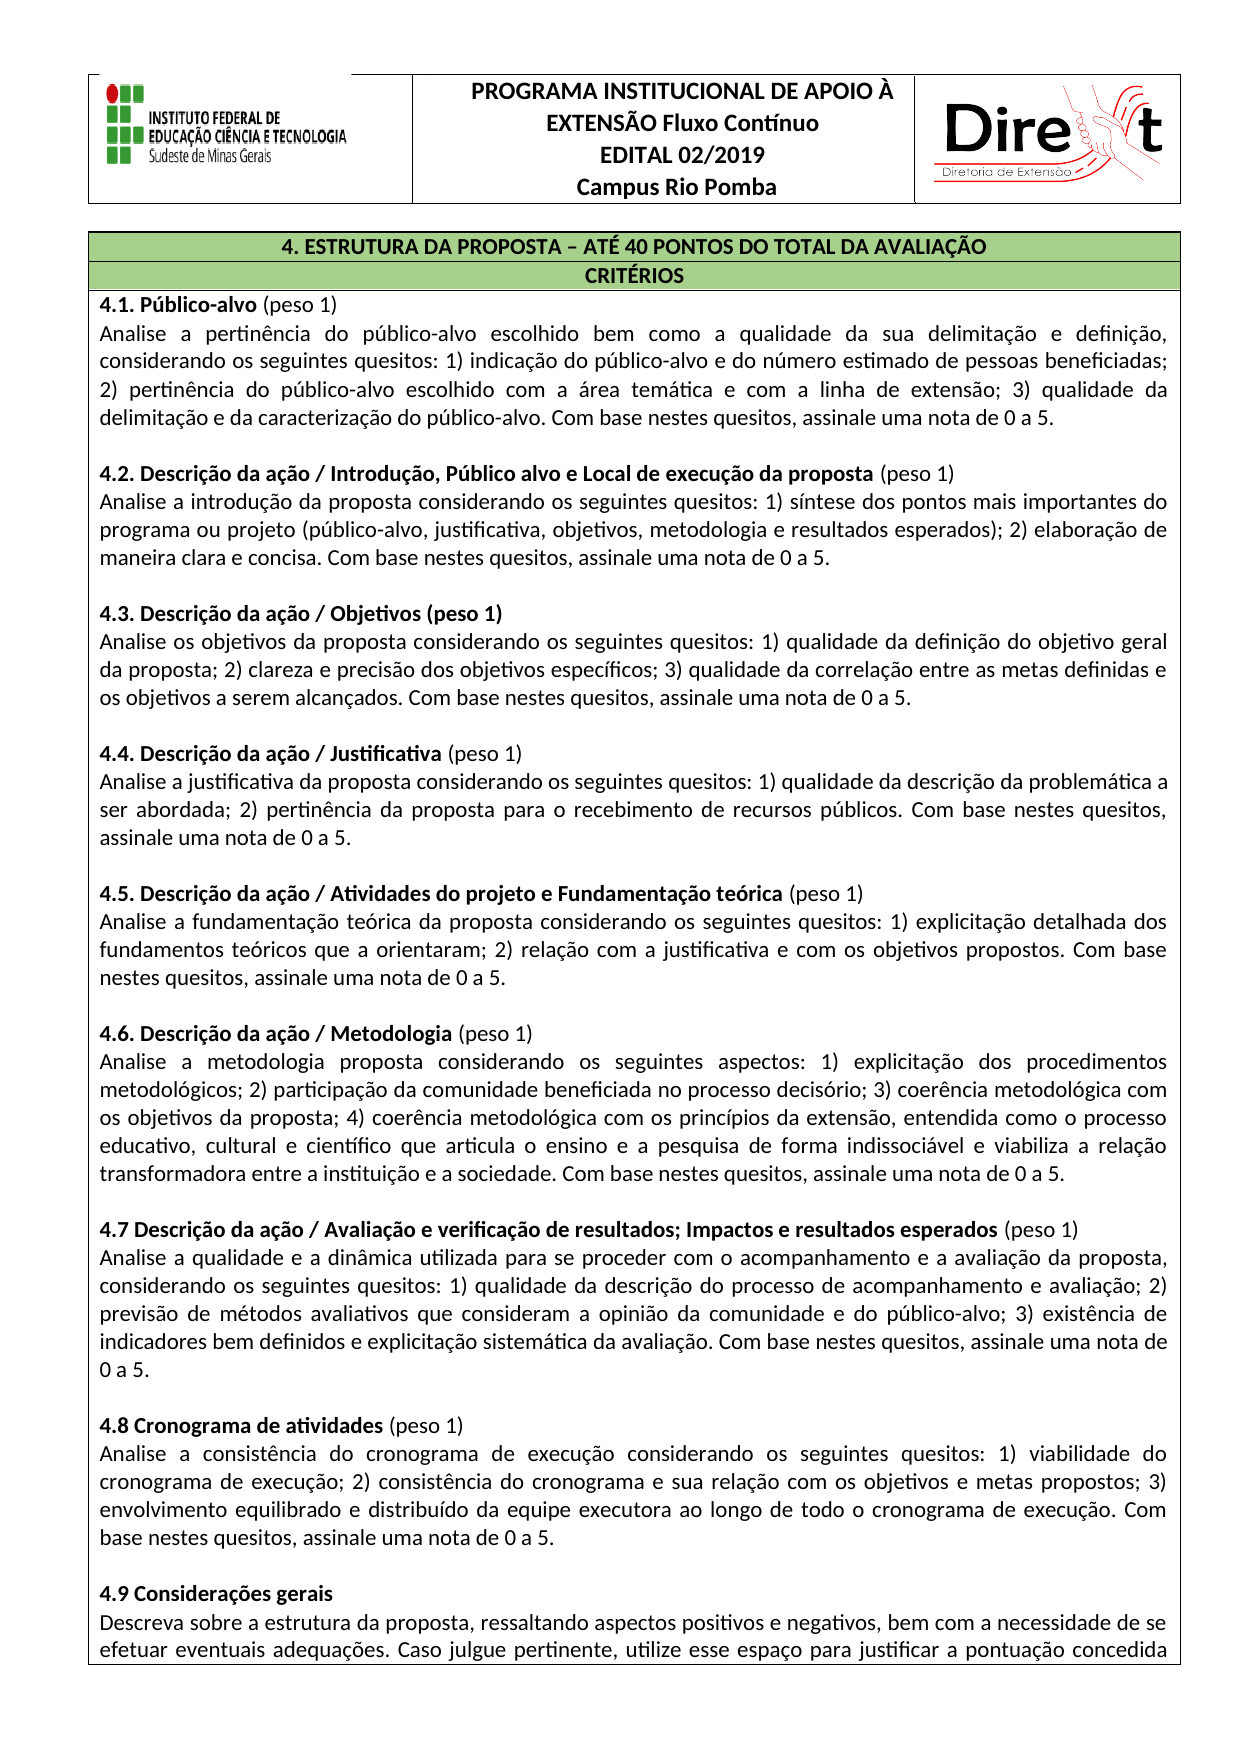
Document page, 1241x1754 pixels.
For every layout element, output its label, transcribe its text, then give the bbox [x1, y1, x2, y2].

table_cell CRITÉRIOS [89, 262, 1180, 289]
table_header 4. ESTRUTURA DA PROPOSTA – ATÉ 40 PONTOS DO TOTAL DA AVALIAÇÃO [89, 233, 1180, 261]
table_cell 4.1. Público-alvo (peso 1) Analise a pertinência do público-alvo escolhido bem como a qualidade da sua delimitação e definição, considerando os seguintes quesitos: 1) indicação do público-alvo e do número estimado de pessoas beneficiadas; 2) pertinência do público-alvo escolhido com a área temática e com a linha de extensão; 3) qualidade da delimitação e da caracterização do público-alvo. Com base nestes quesitos, assinale uma nota de 0 a 5. 4.2. Descrição da ação / Introdução, Público alvo e Local de execução da proposta (peso 1) Analise a introdução da proposta considerando os seguintes quesitos: 1) síntese dos pontos mais importantes do programa ou projeto (público-alvo, justificativa, objetivos, metodologia e resultados esperados); 2) elaboração de maneira clara e concisa. Com base nestes quesitos, assinale uma nota de 0 a 5. 4.3. Descrição da ação / Objetivos (peso 1) Analise os objetivos da proposta considerando os seguintes quesitos: 1) qualidade da definição do objetivo geral da proposta; 2) clareza e precisão dos objetivos específicos; 3) qualidade da correlação entre as metas definidas e os objetivos a serem alcançados. Com base nestes quesitos, assinale uma nota de 0 a 5. 4.4. Descrição da ação / Justificativa (peso 1) Analise a justificativa da proposta considerando os seguintes quesitos: 1) qualidade da descrição da problemática a ser abordada; 2) pertinência da proposta para o recebimento de recursos públicos. Com base nestes quesitos, assinale uma nota de 0 a 5. 4.5. Descrição da ação / Atividades do projeto e Fundamentação teórica (peso 1) Analise a fundamentação teórica da proposta considerando os seguintes quesitos: 1) explicitação detalhada dos fundamentos teóricos que a orientaram; 2) relação com a justificativa e com os objetivos propostos. Com base nestes quesitos, assinale uma nota de 0 a 5. 4.6. Descrição da ação / Metodologia (peso 1) Analise a metodologia proposta considerando os seguintes aspectos: 1) explicitação dos procedimentos metodológicos; 2) participação da comunidade beneficiada no processo decisório; 3) coerência metodológica com os objetivos da proposta; 4) coerência metodológica com os princípios da extensão, entendida como o processo educativo, cultural e científico que articula o ensino e a pesquisa de forma indissociável e viabiliza a relação transformadora entre a instituição e a sociedade. Com base nestes quesitos, assinale uma nota de 0 a 5. 4.7 Descrição da ação / Avaliação e verificação de resultados; Impactos e resultados esperados (peso 1) Analise a qualidade e a dinâmica utilizada para se proceder com o acompanhamento e a avaliação da proposta, considerando os seguintes quesitos: 1) qualidade da descrição do processo de acompanhamento e avaliação; 2) previsão de métodos avaliativos que consideram a opinião da comunidade e do público-alvo; 3) existência de indicadores bem definidos e explicitação sistemática da avaliação. Com base nestes quesitos, assinale uma nota de 0 a 5. 4.8 Cronograma de atividades (peso 1) Analise a consistência do cronograma de execução considerando os seguintes quesitos: 1) viabilidade do cronograma de execução; 2) consistência do cronograma e sua relação com os objetivos e metas propostos; 3) envolvimento equilibrado e distribuído da equipe executora ao longo de todo o cronograma de execução. Com base nestes quesitos, assinale uma nota de 0 a 5. 4.9 Considerações gerais Descreva sobre a estrutura da proposta, ressaltando aspectos positivos e negativos, bem com a necessidade de se efetuar eventuais adequações. Caso julgue pertinente, utilize esse espaço para justificar a pontuação concedida [89, 291, 1180, 1664]
picture [933, 85, 1164, 184]
